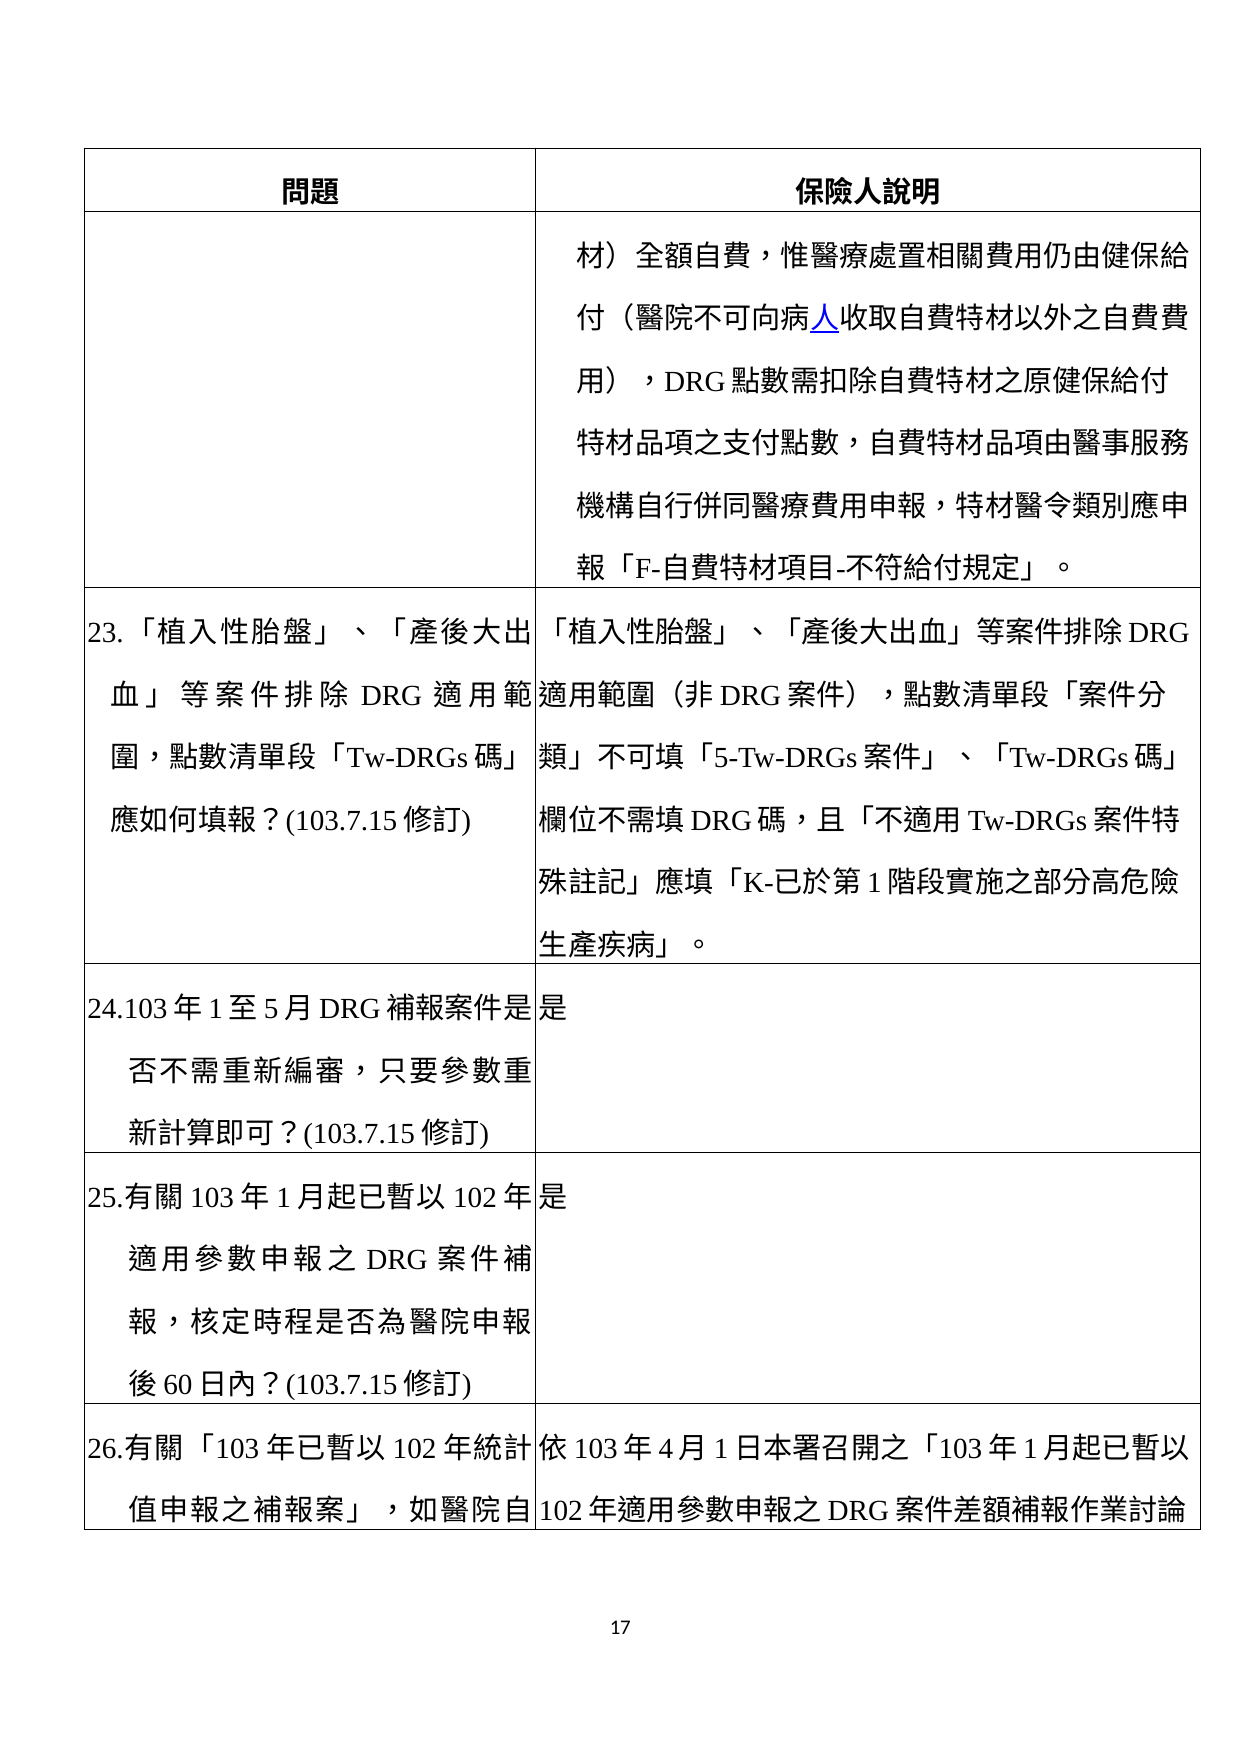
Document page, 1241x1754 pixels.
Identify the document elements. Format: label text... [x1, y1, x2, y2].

table_cell 是 [536, 964, 1200, 1152]
table_cell 25.有關103年1月起已暫以102年適用參數申報之DRG案件補報，核定時程是否為醫院申報後60日內？(103.7.15修訂) [85, 1153, 535, 1403]
table_cell 是 [536, 1153, 1200, 1403]
table_header 保險人說明 [536, 149, 1200, 211]
table_cell [76, 1152, 84, 1403]
table_cell 26.有關「103年已暫以102年統計值申報之補報案」，如醫院自 [85, 1404, 535, 1529]
table_cell 依103年4月1日本署召開之「103年1月起已暫以102年適用參數申報之DRG案件差額補報作業討論 [536, 1404, 1200, 1529]
table_cell [85, 212, 535, 587]
table_cell 「植入性胎盤」、「產後大出血」等案件排除DRG適用範圍（非DRG案件），點數清單段「案件分類」不可填「5-Tw-DRGs案件」、「Tw-DRGs碼」欄位不需填DRG碼，且「不適用Tw-DRGs案件特殊註記」應填「K-已於第1階段實施之部分高危險生產疾病」。 [536, 588, 1200, 963]
table_cell 材）全額自費，惟醫療處置相關費用仍由健保給付（醫院不可向病人收取自費特材以外之自費費用），DRG點數需扣除自費特材之原健保給付特材品項之支付點數，自費特材品項由醫事服務機構自行併同醫療費用申報，特材醫令類別應申報「F-自費特材項目-不符給付規定」。 [536, 212, 1200, 587]
table_cell 23.「植入性胎盤」、「產後大出血」等案件排除DRG適用範圍，點數清單段「Tw-DRGs碼」應如何填報？(103.7.15修訂) [85, 588, 535, 963]
table_cell [76, 587, 84, 963]
table_cell [76, 963, 84, 1152]
table_header 問題 [85, 149, 535, 211]
table_cell [76, 1403, 84, 1529]
table_header [76, 148, 84, 211]
table_cell 24.103年1至5月DRG補報案件是否不需重新編審，只要參數重新計算即可？(103.7.15修訂) [85, 964, 535, 1152]
table_cell [76, 211, 84, 587]
